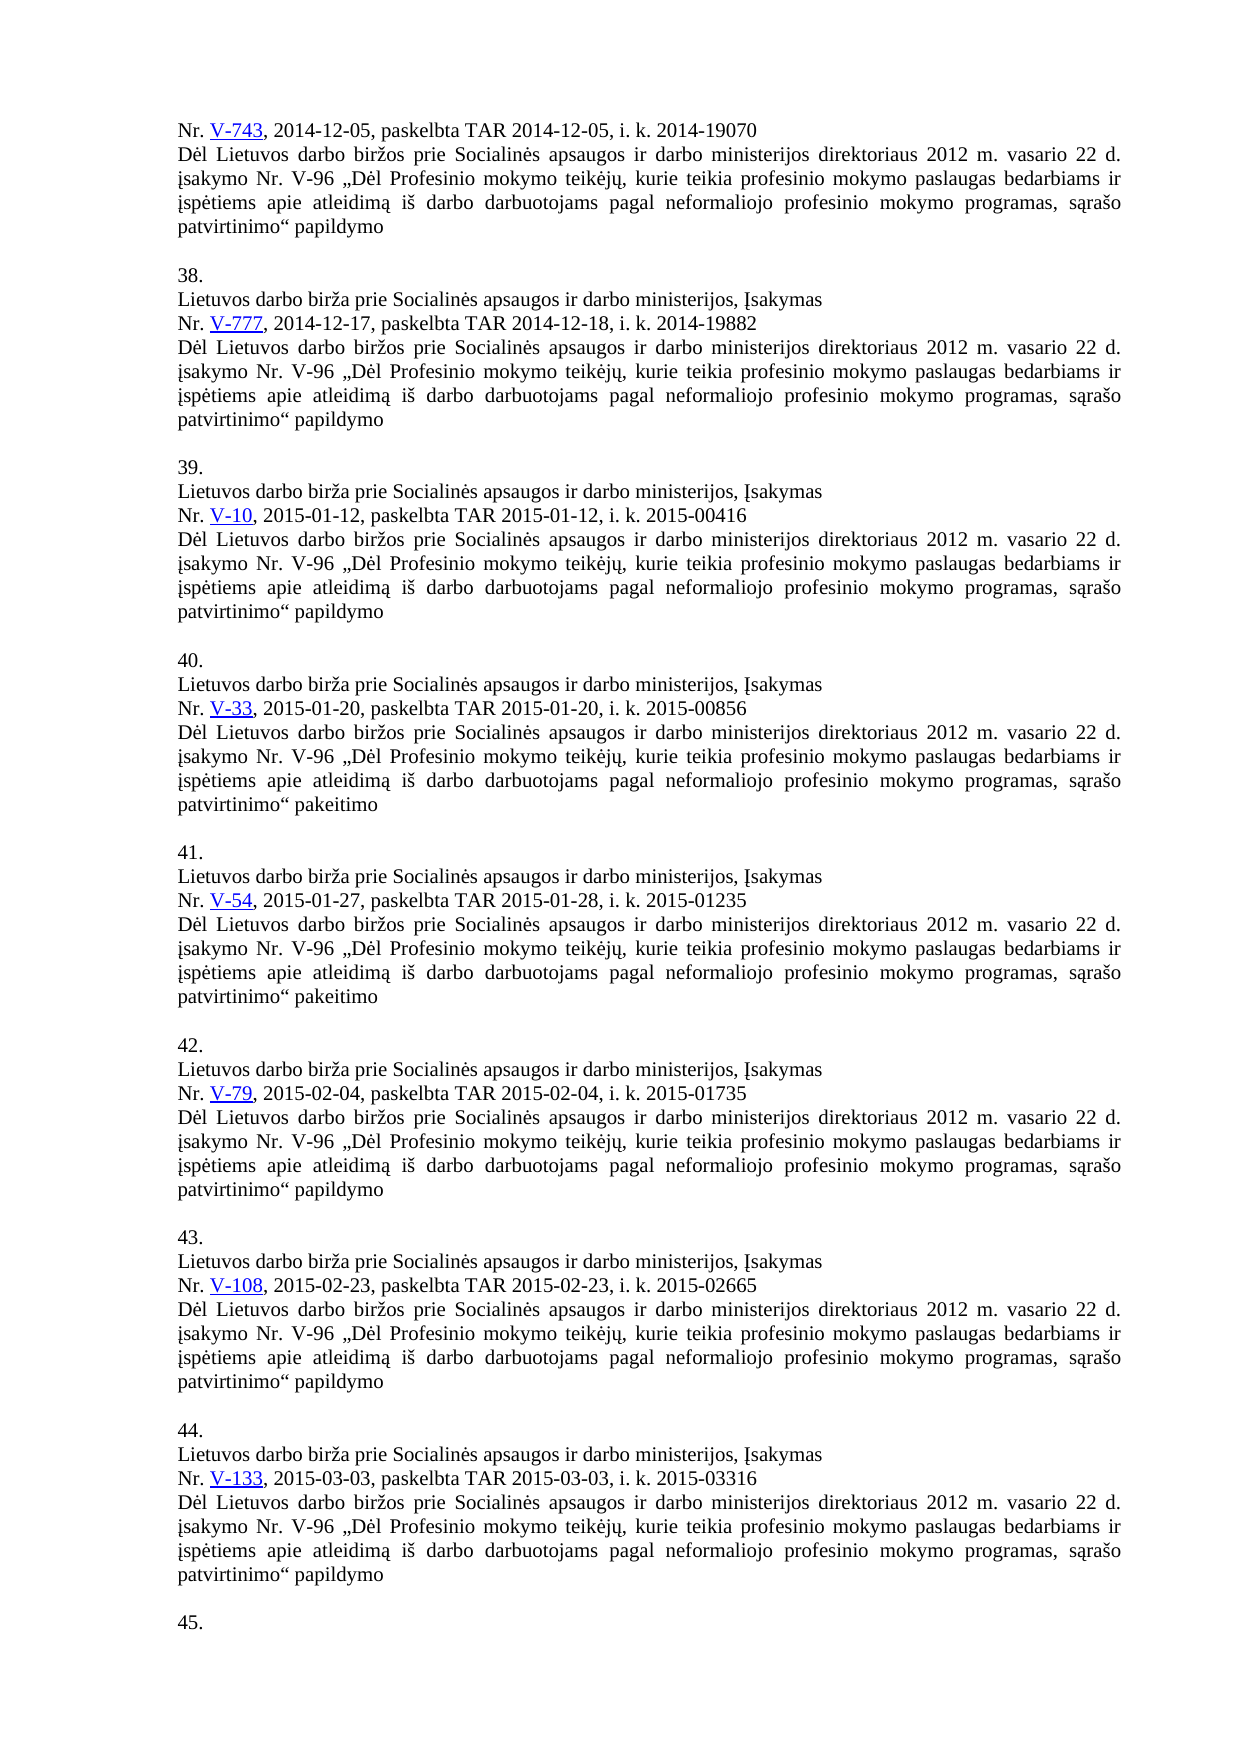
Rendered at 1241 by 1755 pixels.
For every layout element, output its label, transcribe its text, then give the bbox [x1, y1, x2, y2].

text Dėl Lietuvos darbo biržos prie Socialinės apsaugos ir darbo ministerijos direktoriaus 2012 m. vasario 22 d. įsakymo Nr. V-96 „Dėl Profesinio mokymo teikėjų, kurie teikia profesinio mokymo paslaugas bedarbiams ir įspėtiems apie atleidimą iš darbo darbuotojams pagal neformaliojo profesinio mokymo programas, sąrašo patvirtinimo“ pakeitimo [177, 912, 1122, 1008]
text Lietuvos darbo birža prie Socialinės apsaugos ir darbo ministerijos, Įsakymas [177, 1442, 1122, 1466]
text 38. [177, 262, 1122, 287]
text Dėl Lietuvos darbo biržos prie Socialinės apsaugos ir darbo ministerijos direktoriaus 2012 m. vasario 22 d. įsakymo Nr. V-96 „Dėl Profesinio mokymo teikėjų, kurie teikia profesinio mokymo paslaugas bedarbiams ir įspėtiems apie atleidimą iš darbo darbuotojams pagal neformaliojo profesinio mokymo programas, sąrašo patvirtinimo“ papildymo [177, 335, 1122, 431]
text Lietuvos darbo birža prie Socialinės apsaugos ir darbo ministerijos, Įsakymas [177, 864, 1122, 888]
text 43. [177, 1225, 1122, 1249]
text Lietuvos darbo birža prie Socialinės apsaugos ir darbo ministerijos, Įsakymas [177, 672, 1122, 696]
text Dėl Lietuvos darbo biržos prie Socialinės apsaugos ir darbo ministerijos direktoriaus 2012 m. vasario 22 d. įsakymo Nr. V-96 „Dėl Profesinio mokymo teikėjų, kurie teikia profesinio mokymo paslaugas bedarbiams ir įspėtiems apie atleidimą iš darbo darbuotojams pagal neformaliojo profesinio mokymo programas, sąrašo patvirtinimo“ papildymo [177, 1297, 1122, 1393]
text Dėl Lietuvos darbo biržos prie Socialinės apsaugos ir darbo ministerijos direktoriaus 2012 m. vasario 22 d. įsakymo Nr. V-96 „Dėl Profesinio mokymo teikėjų, kurie teikia profesinio mokymo paslaugas bedarbiams ir įspėtiems apie atleidimą iš darbo darbuotojams pagal neformaliojo profesinio mokymo programas, sąrašo patvirtinimo“ papildymo [177, 142, 1122, 238]
text Nr. V-54, 2015-01-27, paskelbta TAR 2015-01-28, i. k. 2015-01235 [177, 888, 1122, 912]
text 39. [177, 455, 1122, 479]
text 45. [177, 1610, 1122, 1634]
text Dėl Lietuvos darbo biržos prie Socialinės apsaugos ir darbo ministerijos direktoriaus 2012 m. vasario 22 d. įsakymo Nr. V-96 „Dėl Profesinio mokymo teikėjų, kurie teikia profesinio mokymo paslaugas bedarbiams ir įspėtiems apie atleidimą iš darbo darbuotojams pagal neformaliojo profesinio mokymo programas, sąrašo patvirtinimo“ papildymo [177, 1490, 1122, 1586]
text Lietuvos darbo birža prie Socialinės apsaugos ir darbo ministerijos, Įsakymas [177, 1057, 1122, 1081]
text Nr. V-10, 2015-01-12, paskelbta TAR 2015-01-12, i. k. 2015-00416 [177, 503, 1122, 527]
text Lietuvos darbo birža prie Socialinės apsaugos ir darbo ministerijos, Įsakymas [177, 479, 1122, 503]
text Nr. V-777, 2014-12-17, paskelbta TAR 2014-12-18, i. k. 2014-19882 [177, 311, 1122, 335]
text 44. [177, 1417, 1122, 1442]
text Dėl Lietuvos darbo biržos prie Socialinės apsaugos ir darbo ministerijos direktoriaus 2012 m. vasario 22 d. įsakymo Nr. V-96 „Dėl Profesinio mokymo teikėjų, kurie teikia profesinio mokymo paslaugas bedarbiams ir įspėtiems apie atleidimą iš darbo darbuotojams pagal neformaliojo profesinio mokymo programas, sąrašo patvirtinimo“ pakeitimo [177, 720, 1122, 816]
text Nr. V-108, 2015-02-23, paskelbta TAR 2015-02-23, i. k. 2015-02665 [177, 1273, 1122, 1297]
text 41. [177, 840, 1122, 864]
text Nr. V-133, 2015-03-03, paskelbta TAR 2015-03-03, i. k. 2015-03316 [177, 1466, 1122, 1490]
text 40. [177, 647, 1122, 672]
text Lietuvos darbo birža prie Socialinės apsaugos ir darbo ministerijos, Įsakymas [177, 287, 1122, 311]
text 42. [177, 1032, 1122, 1057]
text Dėl Lietuvos darbo biržos prie Socialinės apsaugos ir darbo ministerijos direktoriaus 2012 m. vasario 22 d. įsakymo Nr. V-96 „Dėl Profesinio mokymo teikėjų, kurie teikia profesinio mokymo paslaugas bedarbiams ir įspėtiems apie atleidimą iš darbo darbuotojams pagal neformaliojo profesinio mokymo programas, sąrašo patvirtinimo“ papildymo [177, 1105, 1122, 1201]
text Nr. V-33, 2015-01-20, paskelbta TAR 2015-01-20, i. k. 2015-00856 [177, 696, 1122, 720]
text Nr. V-79, 2015-02-04, paskelbta TAR 2015-02-04, i. k. 2015-01735 [177, 1081, 1122, 1105]
text Nr. V-743, 2014-12-05, paskelbta TAR 2014-12-05, i. k. 2014-19070 [177, 118, 1122, 142]
text Dėl Lietuvos darbo biržos prie Socialinės apsaugos ir darbo ministerijos direktoriaus 2012 m. vasario 22 d. įsakymo Nr. V-96 „Dėl Profesinio mokymo teikėjų, kurie teikia profesinio mokymo paslaugas bedarbiams ir įspėtiems apie atleidimą iš darbo darbuotojams pagal neformaliojo profesinio mokymo programas, sąrašo patvirtinimo“ papildymo [177, 527, 1122, 623]
text Lietuvos darbo birža prie Socialinės apsaugos ir darbo ministerijos, Įsakymas [177, 1249, 1122, 1273]
